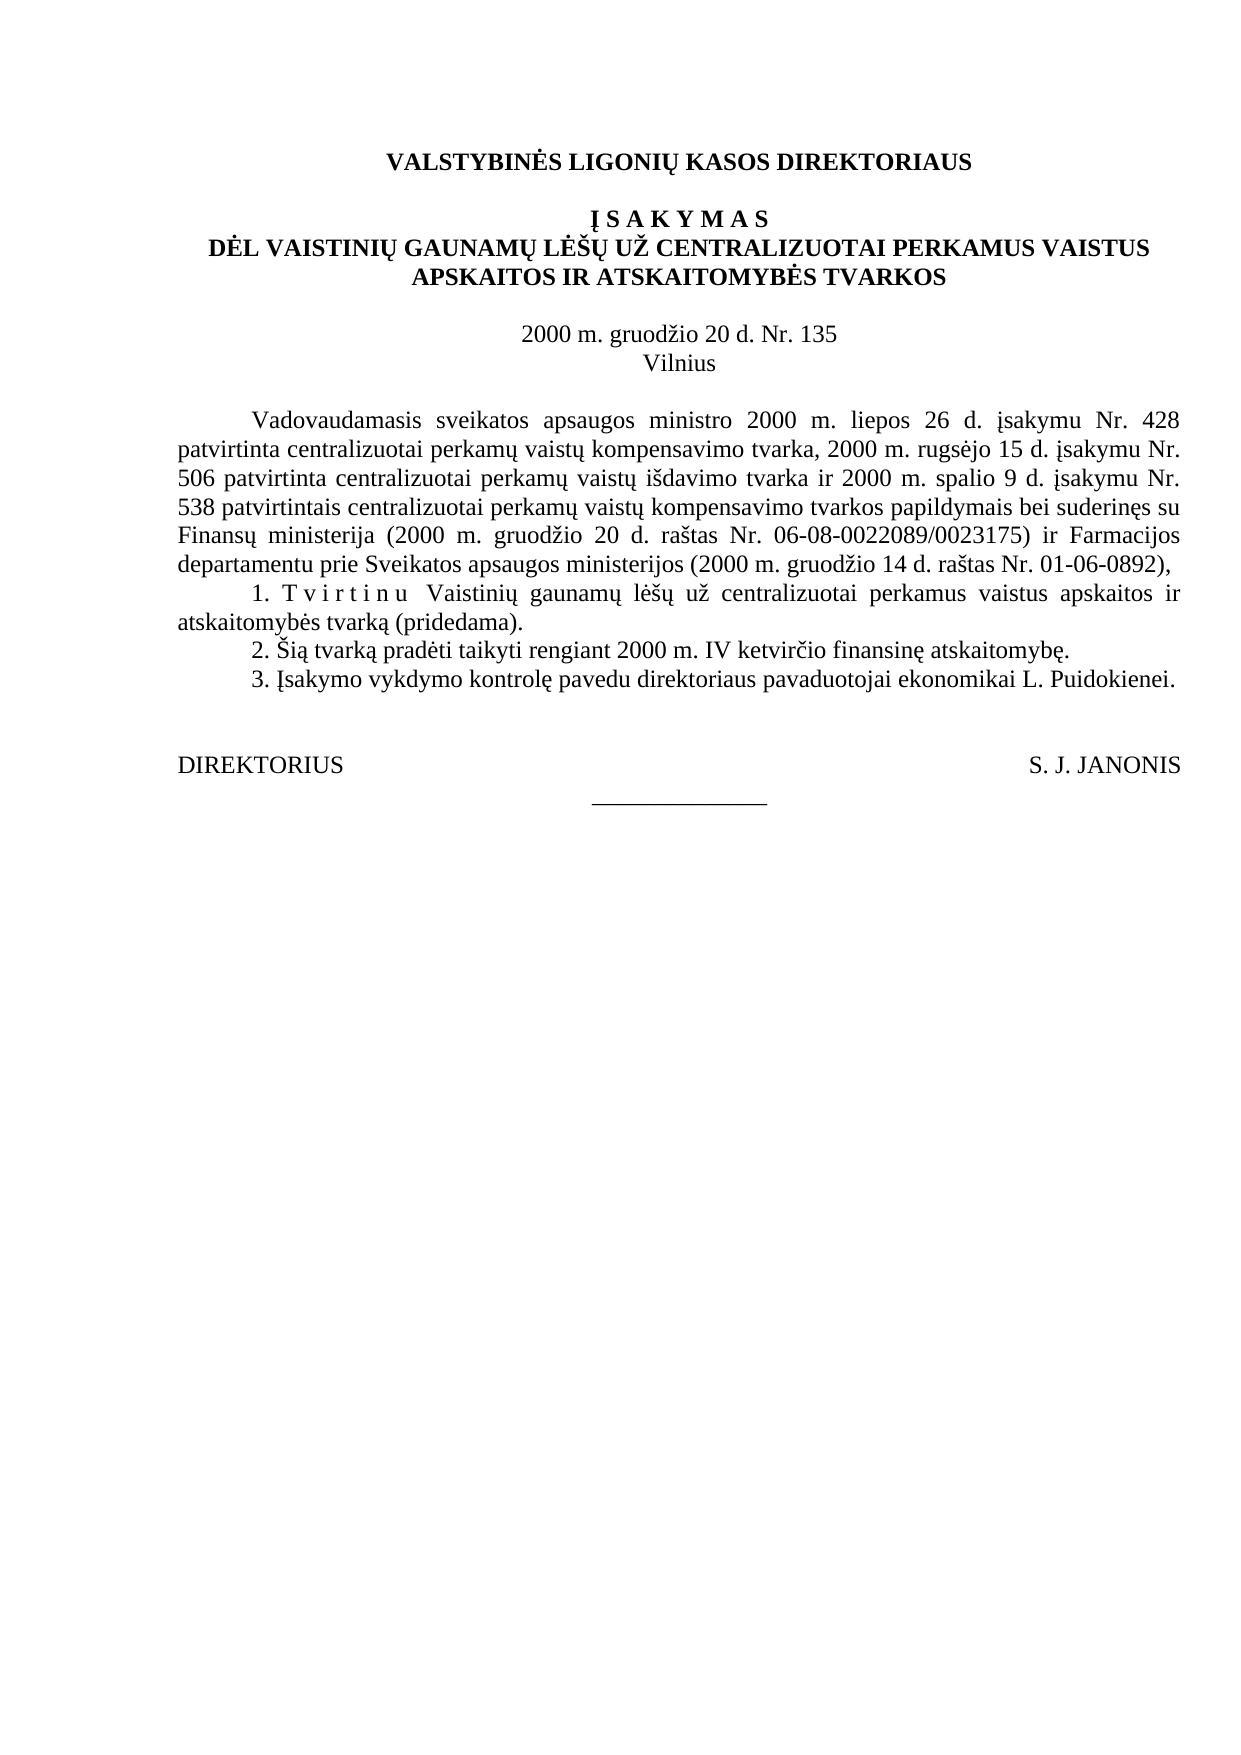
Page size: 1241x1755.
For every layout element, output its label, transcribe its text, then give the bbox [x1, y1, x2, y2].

text ______________ [177, 779, 1181, 808]
text Į S A K Y M A S [177, 204, 1181, 233]
text VALSTYBINĖS LIGONIŲ KASOS DIREKTORIAUS [177, 147, 1181, 176]
text 1. Tvirtinu Vaistinių gaunamų lėšų už centralizuotai perkamus vaistus apskaitos ir atskaitomybės tvarką (pridedama). [177, 578, 1181, 636]
text 2. Šią tvarką pradėti taikyti rengiant 2000 m. IV ketvirčio finansinę atskaitomybę. [177, 636, 1181, 664]
text DĖL VAISTINIŲ GAUNAMŲ LĖŠŲ UŽ CENTRALIZUOTAI PERKAMUS VAISTUS APSKAITOS IR ATSKAITOMYBĖS TVARKOS [177, 233, 1181, 291]
text Direktorius S. J. Janonis [177, 751, 1181, 779]
text 2000 m. gruodžio 20 d. Nr. 135 [177, 319, 1181, 348]
text Vadovaudamasis sveikatos apsaugos ministro 2000 m. liepos 26 d. įsakymu Nr. 428 patvirtinta centralizuotai perkamų vaistų kompensavimo tvarka, 2000 m. rugsėjo 15 d. įsakymu Nr. 506 patvirtinta centralizuotai perkamų vaistų išdavimo tvarka ir 2000 m. spalio 9 d. įsakymu Nr. 538 patvirtintais centralizuotai perkamų vaistų kompensavimo tvarkos papildymais bei suderinęs su Finansų ministerija (2000 m. gruodžio 20 d. raštas Nr. 06-08-0022089/0023175) ir Farmacijos departamentu prie Sveikatos apsaugos ministerijos (2000 m. gruodžio 14 d. raštas Nr. 01-06-0892), [177, 406, 1181, 578]
text Vilnius [177, 348, 1181, 377]
text 3. Įsakymo vykdymo kontrolę pavedu direktoriaus pavaduotojai ekonomikai L. Puidokienei. [177, 664, 1181, 693]
